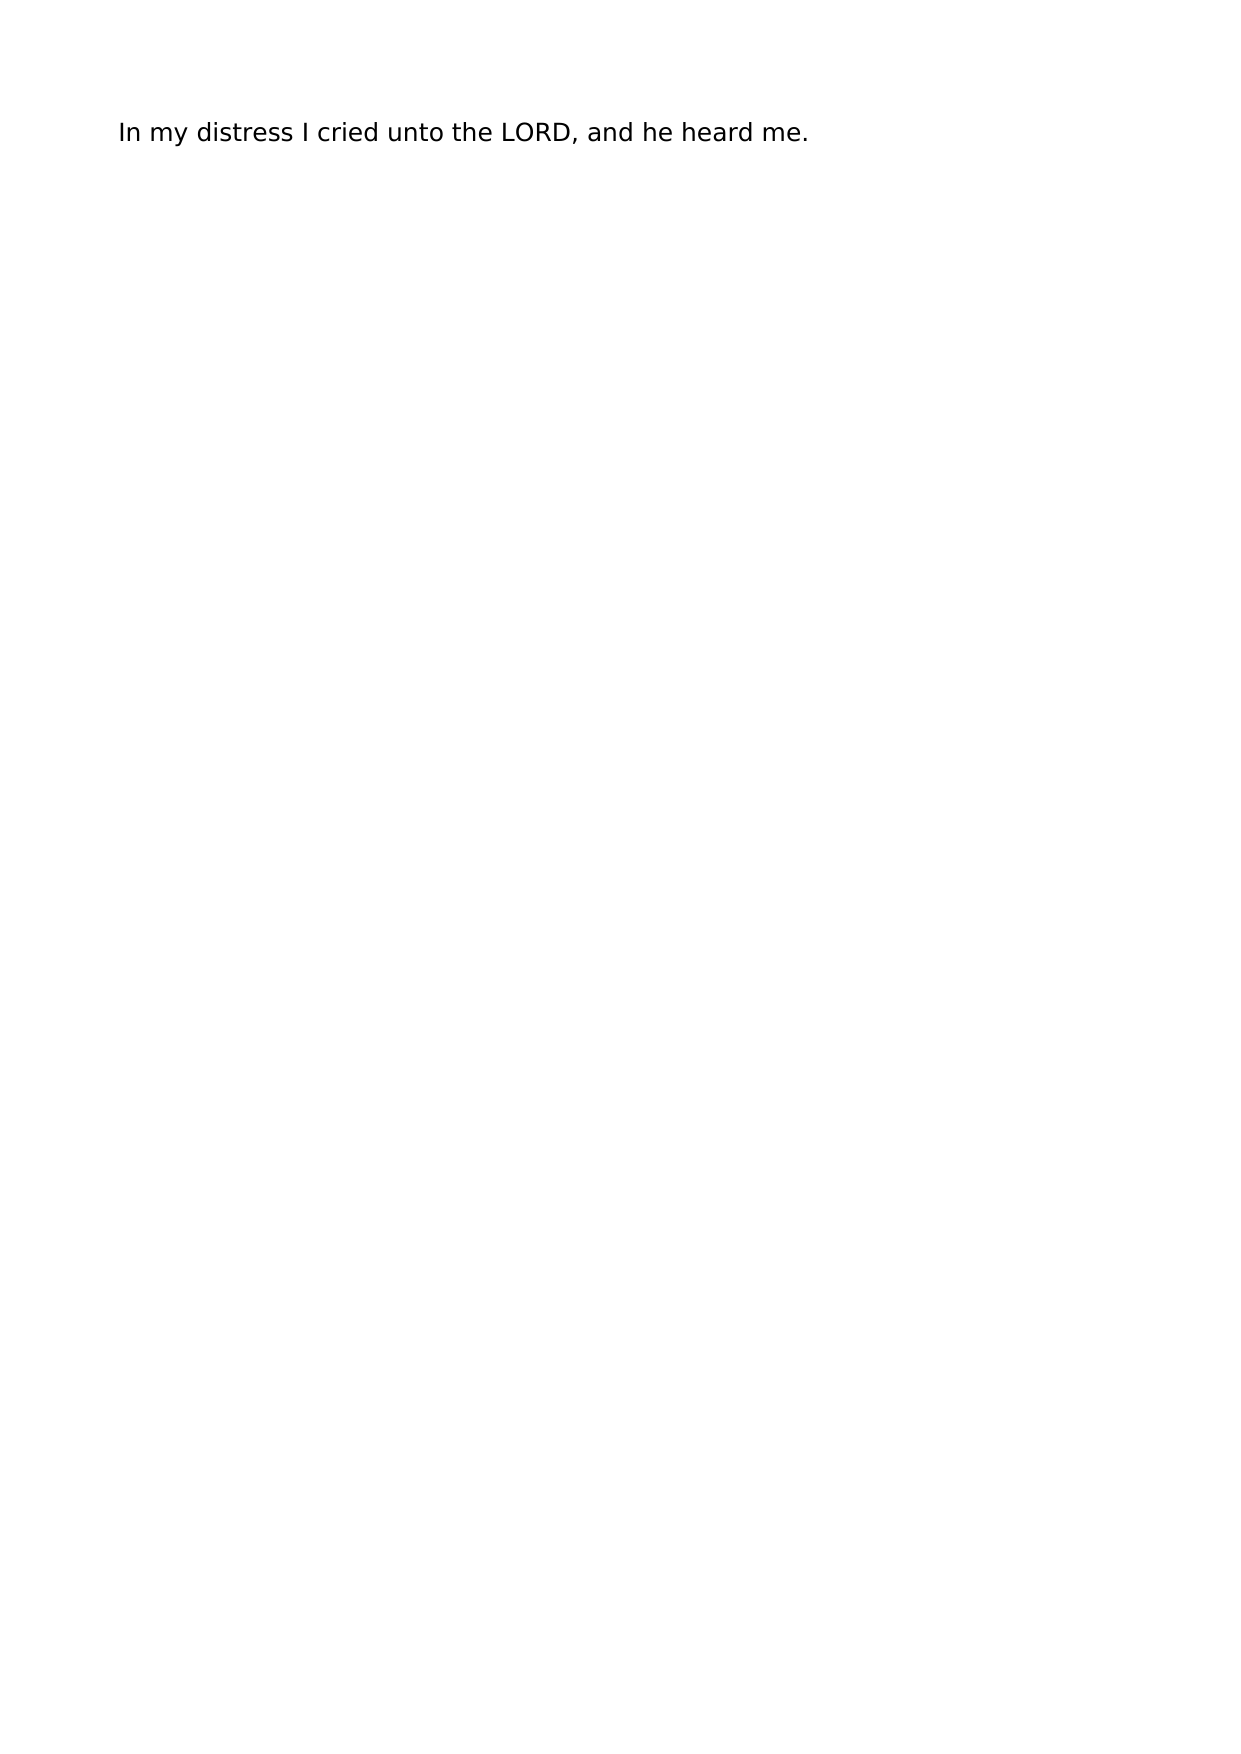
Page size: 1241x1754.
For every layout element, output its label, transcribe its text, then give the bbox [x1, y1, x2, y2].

text In my distress I cried unto the LORD, and he heard me. [118, 118, 1122, 147]
